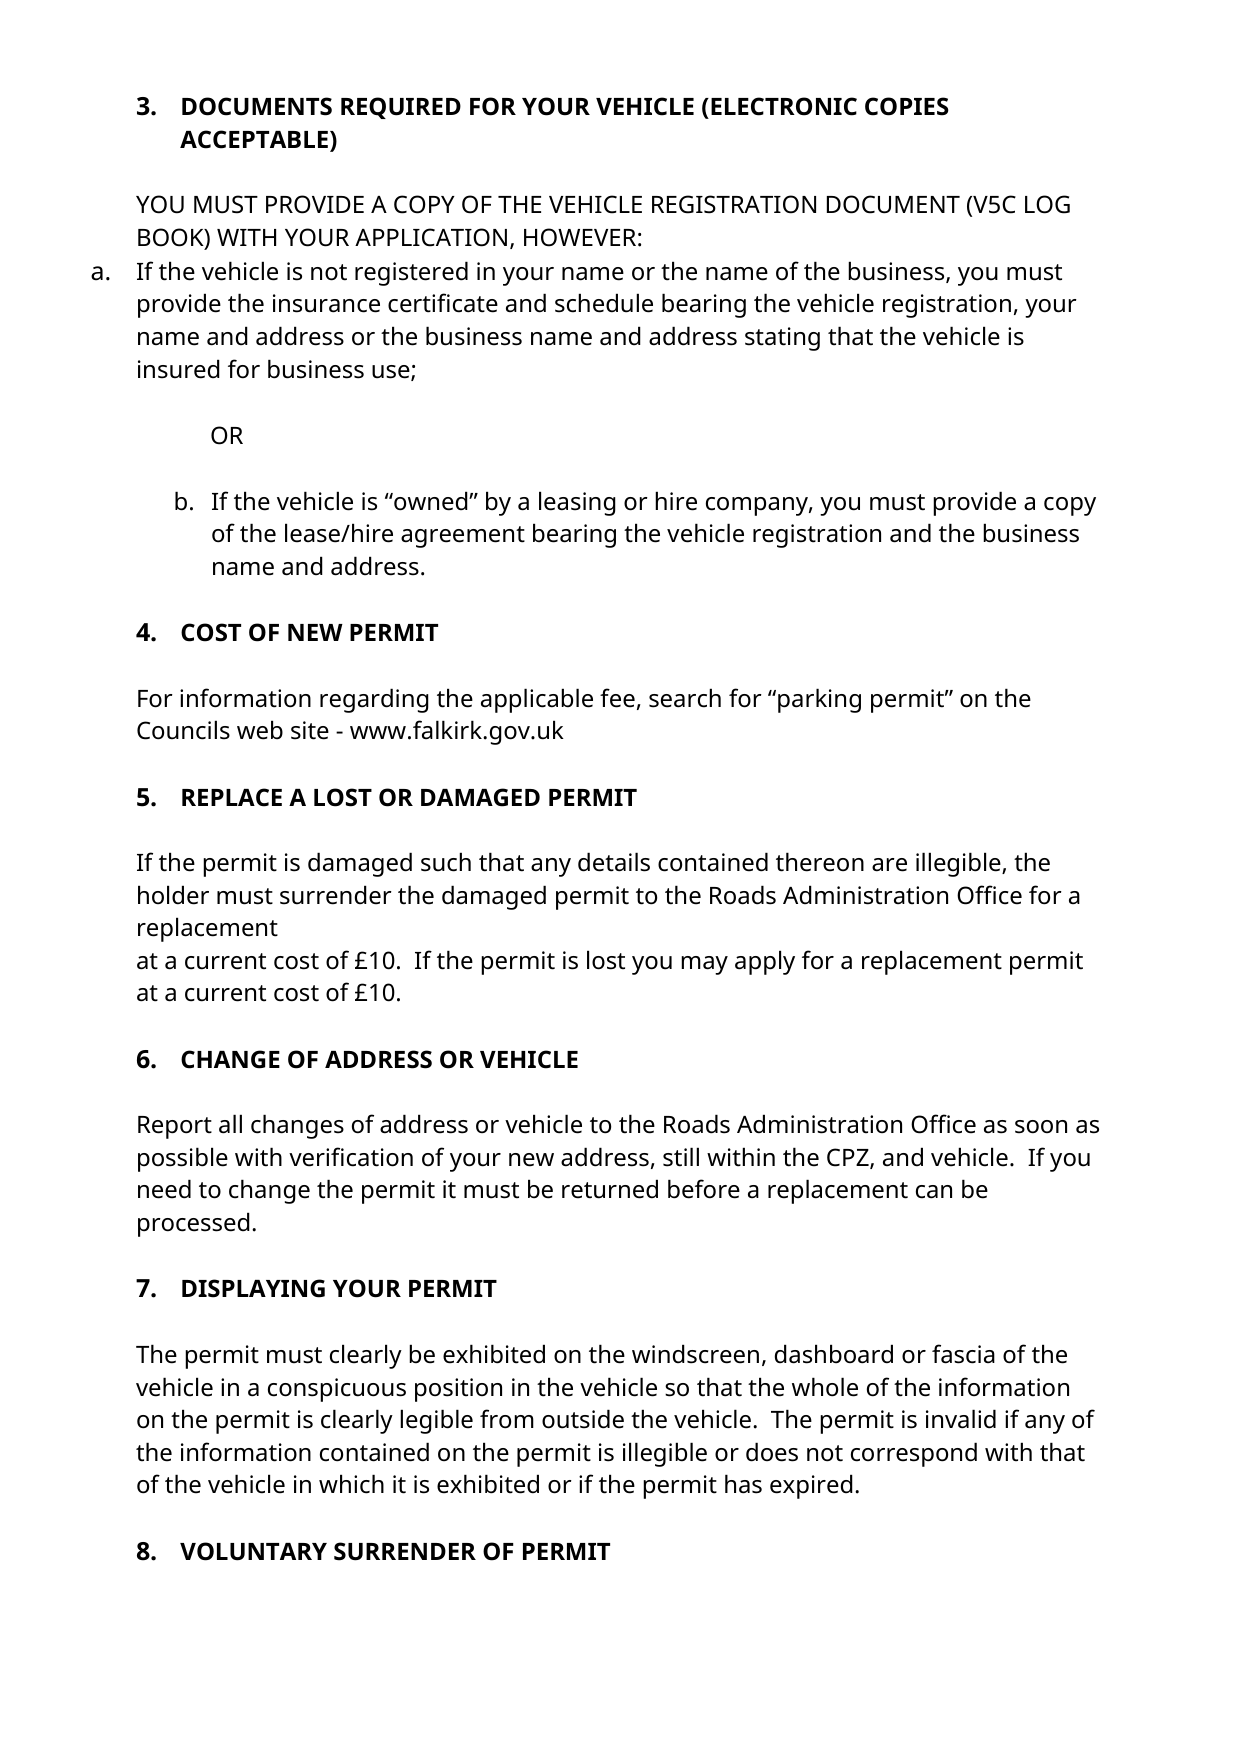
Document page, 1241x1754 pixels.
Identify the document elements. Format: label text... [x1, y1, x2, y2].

list If the vehicle is not registered in your name or the name of the business, you must provide the insurance certificate and schedule bearing the vehicle registration, your name and address or the business name and address stating that the vehicle is insured for business use; [90, 253, 1104, 385]
text If the permit is damaged such that any details contained thereon are illegible, the holder must surrender the damaged permit to the Roads Administration Office for a replacement [136, 846, 1104, 944]
list CHANGE OF ADDRESS OR VEHICLE [136, 1041, 1104, 1076]
list DOCUMENTS REQUIRED FOR YOUR VEHICLE (ELECTRONIC COPIES ACCEPTABLE) [136, 89, 1104, 155]
text YOU MUST PROVIDE A COPY OF THE VEHICLE REGISTRATION DOCUMENT (V5C LOG BOOK) WITH YOUR APPLICATION, HOWEVER: [136, 188, 1104, 253]
text Report all changes of address or vehicle to the Roads Administration Office as soon as possible with verification of your new address, still within the CPZ, and vehicle. If you need to change the permit it must be returned before a replacement can be processed. [136, 1108, 1104, 1238]
text For information regarding the applicable fee, search for “parking permit” on the Councils web site - www.falkirk.gov.uk [136, 681, 1104, 747]
list REPLACE A LOST OR DAMAGED PERMIT [136, 779, 1104, 813]
text The permit must clearly be exhibited on the windscreen, dashboard or fascia of the vehicle in a conspicuous position in the vehicle so that the whole of the information on the permit is clearly legible from outside the vehicle. The permit is invalid if any of the information contained on the permit is illegible or does not correspond with that of the vehicle in which it is exhibited or if the permit has expired. [136, 1338, 1104, 1501]
text at a current cost of £10. If the permit is lost you may apply for a replacement permit at a current cost of £10. [136, 944, 1104, 1009]
list COST OF NEW PERMIT [136, 615, 1104, 649]
list If the vehicle is “owned” by a leasing or hire company, you must provide a copy of the lease/hire agreement bearing the vehicle registration and the business name and address. [173, 484, 1104, 582]
list DISPLAYING YOUR PERMIT [136, 1271, 1104, 1305]
text OR [210, 419, 1104, 452]
list VOLUNTARY SURRENDER OF PERMIT [136, 1533, 1104, 1567]
